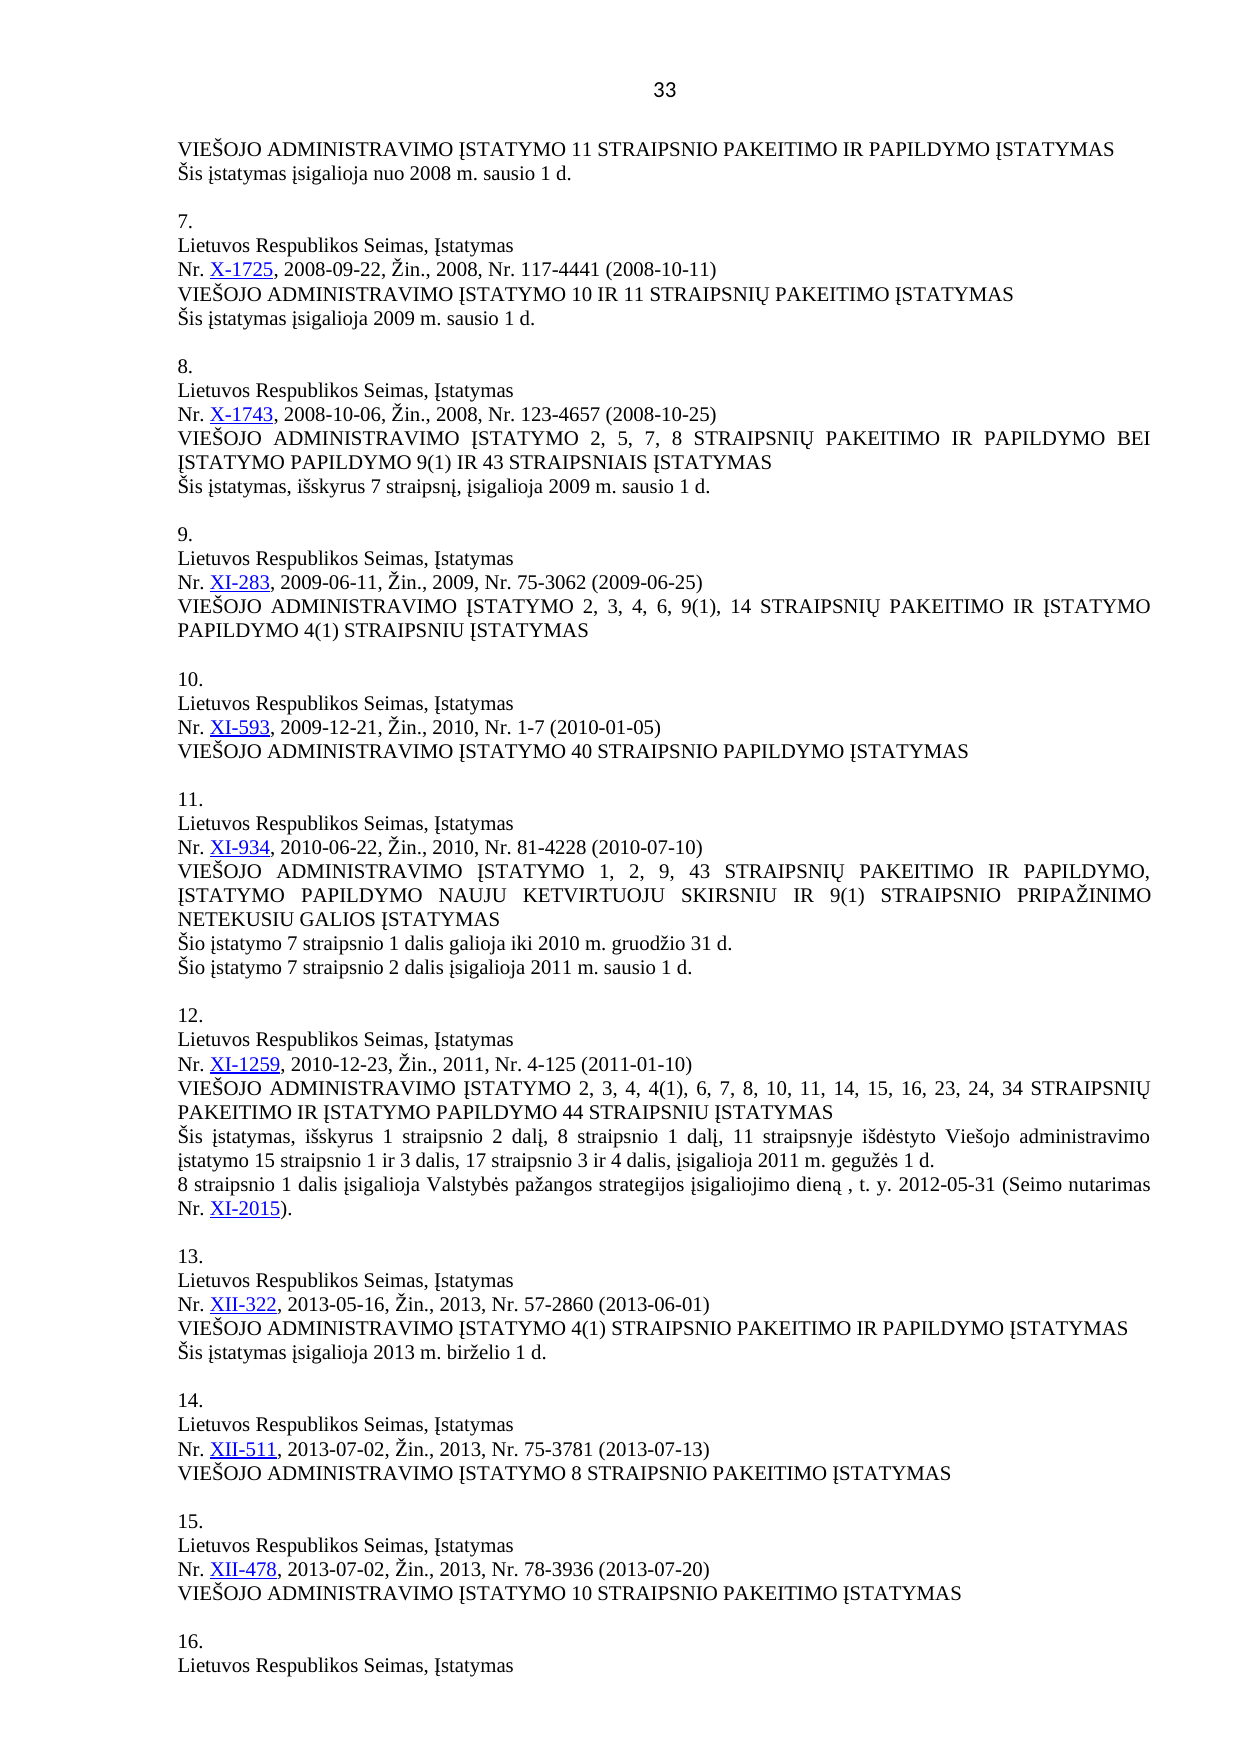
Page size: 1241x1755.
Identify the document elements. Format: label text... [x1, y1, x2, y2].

text VIEŠOJO ADMINISTRAVIMO ĮSTATYMO 4(1) STRAIPSNIO PAKEITIMO IR PAPILDYMO ĮSTATYMAS [177, 1316, 1152, 1340]
text Lietuvos Respublikos Seimas, Įstatymas [177, 1653, 1152, 1677]
text 12. [177, 1003, 1152, 1027]
text 14. [177, 1388, 1152, 1412]
text 13. [177, 1244, 1152, 1268]
text Lietuvos Respublikos Seimas, Įstatymas [177, 1027, 1152, 1051]
text Lietuvos Respublikos Seimas, Įstatymas [177, 1412, 1152, 1436]
text Lietuvos Respublikos Seimas, Įstatymas [177, 1268, 1152, 1292]
text 8. [177, 354, 1152, 378]
text Nr. X-1743, 2008-10-06, Žin., 2008, Nr. 123-4657 (2008-10-25) [177, 402, 1152, 426]
text Šis įstatymas, išskyrus 1 straipsnio 2 dalį, 8 straipsnio 1 dalį, 11 straipsnyje išdėstyto Viešojo administravimo įstatymo 15 straipsnio 1 ir 3 dalis, 17 straipsnio 3 ir 4 dalis, įsigalioja 2011 m. gegužės 1 d. [177, 1124, 1152, 1172]
text Lietuvos Respublikos Seimas, Įstatymas [177, 378, 1152, 402]
text VIEŠOJO ADMINISTRAVIMO ĮSTATYMO 1, 2, 9, 43 STRAIPSNIŲ PAKEITIMO IR PAPILDYMO, ĮSTATYMO PAPILDYMO NAUJU KETVIRTUOJU SKIRSNIU IR 9(1) STRAIPSNIO PRIPAŽINIMO NETEKUSIU GALIOS ĮSTATYMAS [177, 859, 1152, 931]
text 15. [177, 1509, 1152, 1533]
text Nr. XII-322, 2013-05-16, Žin., 2013, Nr. 57-2860 (2013-06-01) [177, 1292, 1152, 1316]
text 9. [177, 522, 1152, 546]
text Lietuvos Respublikos Seimas, Įstatymas [177, 811, 1152, 835]
text 11. [177, 787, 1152, 811]
text Šio įstatymo 7 straipsnio 1 dalis galioja iki 2010 m. gruodžio 31 d. [177, 931, 1152, 955]
text VIEŠOJO ADMINISTRAVIMO ĮSTATYMO 2, 3, 4, 4(1), 6, 7, 8, 10, 11, 14, 15, 16, 23, 24, 34 STRAIPSNIŲ PAKEITIMO IR ĮSTATYMO PAPILDYMO 44 STRAIPSNIU ĮSTATYMAS [177, 1076, 1152, 1124]
text Nr. XII-511, 2013-07-02, Žin., 2013, Nr. 75-3781 (2013-07-13) [177, 1436, 1152, 1461]
text Lietuvos Respublikos Seimas, Įstatymas [177, 1533, 1152, 1557]
text 8 straipsnio 1 dalis įsigalioja Valstybės pažangos strategijos įsigaliojimo dieną , t. y. 2012-05-31 (Seimo nutarimas Nr. XI-2015). [177, 1172, 1152, 1220]
text VIEŠOJO ADMINISTRAVIMO ĮSTATYMO 10 STRAIPSNIO PAKEITIMO ĮSTATYMAS [177, 1581, 1152, 1605]
text VIEŠOJO ADMINISTRAVIMO ĮSTATYMO 8 STRAIPSNIO PAKEITIMO ĮSTATYMAS [177, 1461, 1152, 1484]
text Nr. X-1725, 2008-09-22, Žin., 2008, Nr. 117-4441 (2008-10-11) [177, 257, 1152, 281]
text VIEŠOJO ADMINISTRAVIMO ĮSTATYMO 40 STRAIPSNIO PAPILDYMO ĮSTATYMAS [177, 739, 1152, 763]
text VIEŠOJO ADMINISTRAVIMO ĮSTATYMO 2, 5, 7, 8 STRAIPSNIŲ PAKEITIMO IR PAPILDYMO BEI ĮSTATYMO PAPILDYMO 9(1) IR 43 STRAIPSNIAIS ĮSTATYMAS [177, 426, 1152, 474]
text Lietuvos Respublikos Seimas, Įstatymas [177, 691, 1152, 714]
text Lietuvos Respublikos Seimas, Įstatymas [177, 233, 1152, 257]
text Šis įstatymas, išskyrus 7 straipsnį, įsigalioja 2009 m. sausio 1 d. [177, 474, 1152, 498]
text Nr. XI-934, 2010-06-22, Žin., 2010, Nr. 81-4228 (2010-07-10) [177, 835, 1152, 859]
text 10. [177, 666, 1152, 691]
text VIEŠOJO ADMINISTRAVIMO ĮSTATYMO 11 STRAIPSNIO PAKEITIMO IR PAPILDYMO ĮSTATYMAS [177, 137, 1152, 161]
text Nr. XI-1259, 2010-12-23, Žin., 2011, Nr. 4-125 (2011-01-10) [177, 1051, 1152, 1076]
text Nr. XII-478, 2013-07-02, Žin., 2013, Nr. 78-3936 (2013-07-20) [177, 1557, 1152, 1581]
text Šis įstatymas įsigalioja 2013 m. birželio 1 d. [177, 1340, 1152, 1364]
text Šis įstatymas įsigalioja 2009 m. sausio 1 d. [177, 306, 1152, 329]
text VIEŠOJO ADMINISTRAVIMO ĮSTATYMO 2, 3, 4, 6, 9(1), 14 STRAIPSNIŲ PAKEITIMO IR ĮSTATYMO PAPILDYMO 4(1) STRAIPSNIU ĮSTATYMAS [177, 594, 1152, 642]
text Šis įstatymas įsigalioja nuo 2008 m. sausio 1 d. [177, 161, 1152, 185]
text 16. [177, 1629, 1152, 1653]
text 7. [177, 209, 1152, 233]
text Šio įstatymo 7 straipsnio 2 dalis įsigalioja 2011 m. sausio 1 d. [177, 955, 1152, 979]
text VIEŠOJO ADMINISTRAVIMO ĮSTATYMO 10 IR 11 STRAIPSNIŲ PAKEITIMO ĮSTATYMAS [177, 281, 1152, 306]
text Nr. XI-593, 2009-12-21, Žin., 2010, Nr. 1-7 (2010-01-05) [177, 714, 1152, 739]
text Lietuvos Respublikos Seimas, Įstatymas [177, 546, 1152, 570]
text Nr. XI-283, 2009-06-11, Žin., 2009, Nr. 75-3062 (2009-06-25) [177, 570, 1152, 594]
